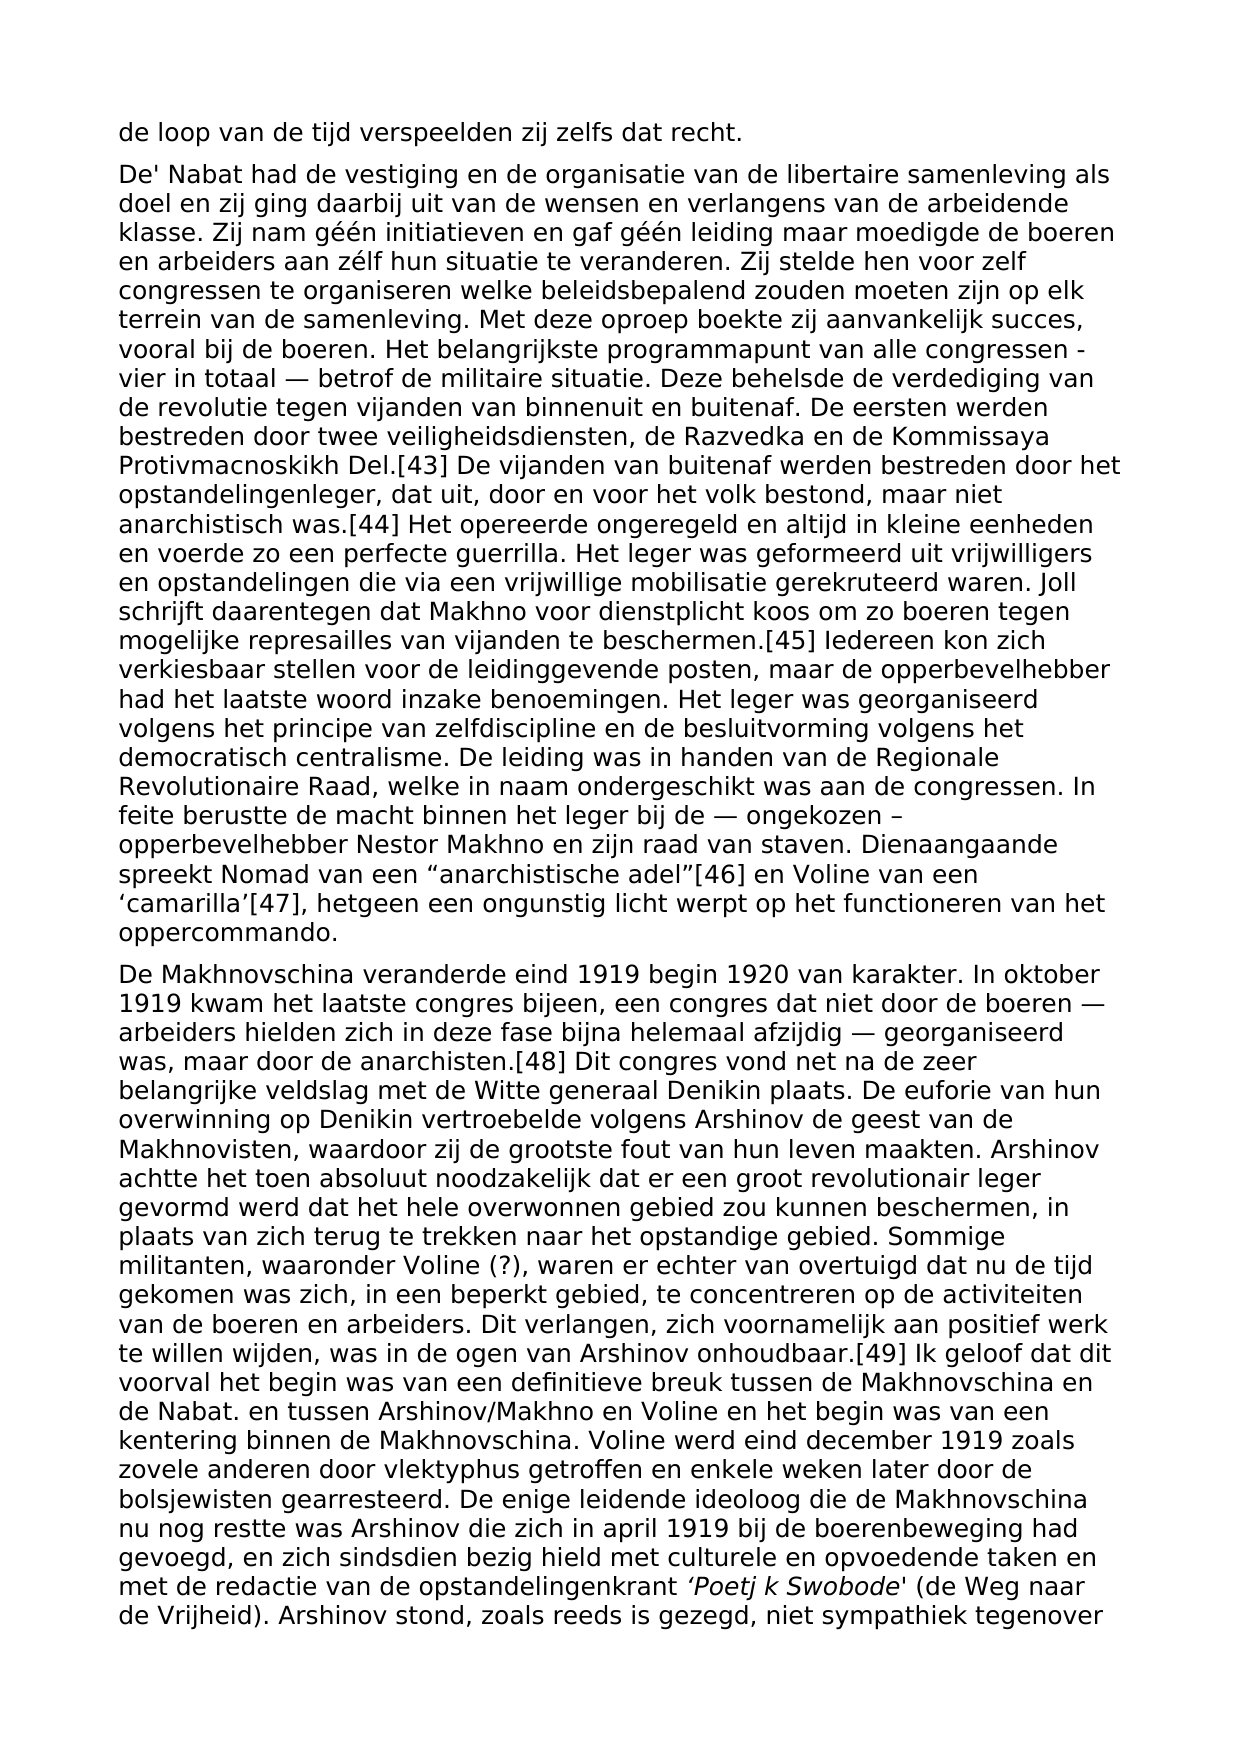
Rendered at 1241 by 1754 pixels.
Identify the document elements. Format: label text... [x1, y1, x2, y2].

text De Makhnovschina veranderde eind 1919 begin 1920 van karakter. In oktober 1919 kwam het laatste congres bijeen, een congres dat niet door de boeren — arbeiders hielden zich in deze fase bijna helemaal afzijdig — georganiseerd was, maar door de anarchisten.[48] Dit congres vond net na de zeer belangrijke veldslag met de Witte generaal Denikin plaats. De euforie van hun overwinning op Denikin vertroebelde volgens Arshinov de geest van de Makhnovisten, waardoor zij de grootste fout van hun leven maakten. Arshinov achtte het toen absoluut noodzakelijk dat er een groot revolutionair leger gevormd werd dat het hele overwonnen gebied zou kunnen beschermen, in plaats van zich terug te trekken naar het opstandige gebied. Sommige militanten, waaronder Voline (?), waren er echter van overtuigd dat nu de tijd gekomen was zich, in een beperkt gebied, te concentreren op de activiteiten van de boeren en arbeiders. Dit verlangen, zich voornamelijk aan positief werk te willen wijden, was in de ogen van Arshinov onhoudbaar.[49] Ik geloof dat dit voorval het begin was van een definitieve breuk tussen de Makhnovschina en de Nabat. en tussen Arshinov/Makhno en Voline en het begin was van een kentering binnen de Makhnovschina. Voline werd eind december 1919 zoals zovele anderen door vlektyphus getroffen en enkele weken later door de bolsjewisten gearresteerd. De enige leidende ideoloog die de Makhnovschina nu nog restte was Arshinov die zich in april 1919 bij de boerenbeweging had gevoegd, en zich sindsdien bezig hield met culturele en opvoedende taken en met de redactie van de opstandelingenkrant ‘Poetj k Swobode' (de Weg naar de Vrijheid). Arshinov stond, zoals reeds is gezegd, niet sympathiek tegenover [118, 960, 1122, 1631]
text de loop van de tijd verspeelden zij zelfs dat recht. [118, 118, 1122, 147]
text De' Nabat had de vestiging en de organisatie van de libertaire samenleving als doel en zij ging daarbij uit van de wensen en verlangens van de arbeidende klasse. Zij nam géén initiatieven en gaf géén leiding maar moedigde de boeren en arbeiders aan zélf hun situatie te veranderen. Zij stelde hen voor zelf congressen te organiseren welke beleidsbepalend zouden moeten zijn op elk terrein van de samenleving. Met deze oproep boekte zij aanvankelijk succes, vooral bij de boeren. Het belangrijkste programmapunt van alle congressen - vier in totaal — betrof de militaire situatie. Deze behelsde de verdediging van de revolutie tegen vijanden van binnenuit en buitenaf. De eersten werden bestreden door twee veiligheidsdiensten, de Razvedka en de Kommissaya Protivmacnoskikh Del.[43] De vijanden van buitenaf werden bestreden door het opstandelingenleger, dat uit, door en voor het volk bestond, maar niet anarchistisch was.[44] Het opereerde ongeregeld en altijd in kleine eenheden en voerde zo een perfecte guerrilla. Het leger was geformeerd uit vrijwilligers en opstandelingen die via een vrijwillige mobilisatie gerekruteerd waren. Joll schrijft daarentegen dat Makhno voor dienstplicht koos om zo boeren tegen mogelijke represailles van vijanden te beschermen.[45] Iedereen kon zich verkiesbaar stellen voor de leidinggevende posten, maar de opperbevelhebber had het laatste woord inzake benoemingen. Het leger was georganiseerd volgens het principe van zelfdiscipline en de besluitvorming volgens het democratisch centralisme. De leiding was in handen van de Regionale Revolutionaire Raad, welke in naam ondergeschikt was aan de congressen. In feite berustte de macht binnen het leger bij de — ongekozen – opperbevelhebber Nestor Makhno en zijn raad van staven. Dienaangaande spreekt Nomad van een “anarchistische adel”[46] en Voline van een ‘camarilla’[47], hetgeen een ongunstig licht werpt op het functioneren van het oppercommando. [118, 160, 1122, 947]
